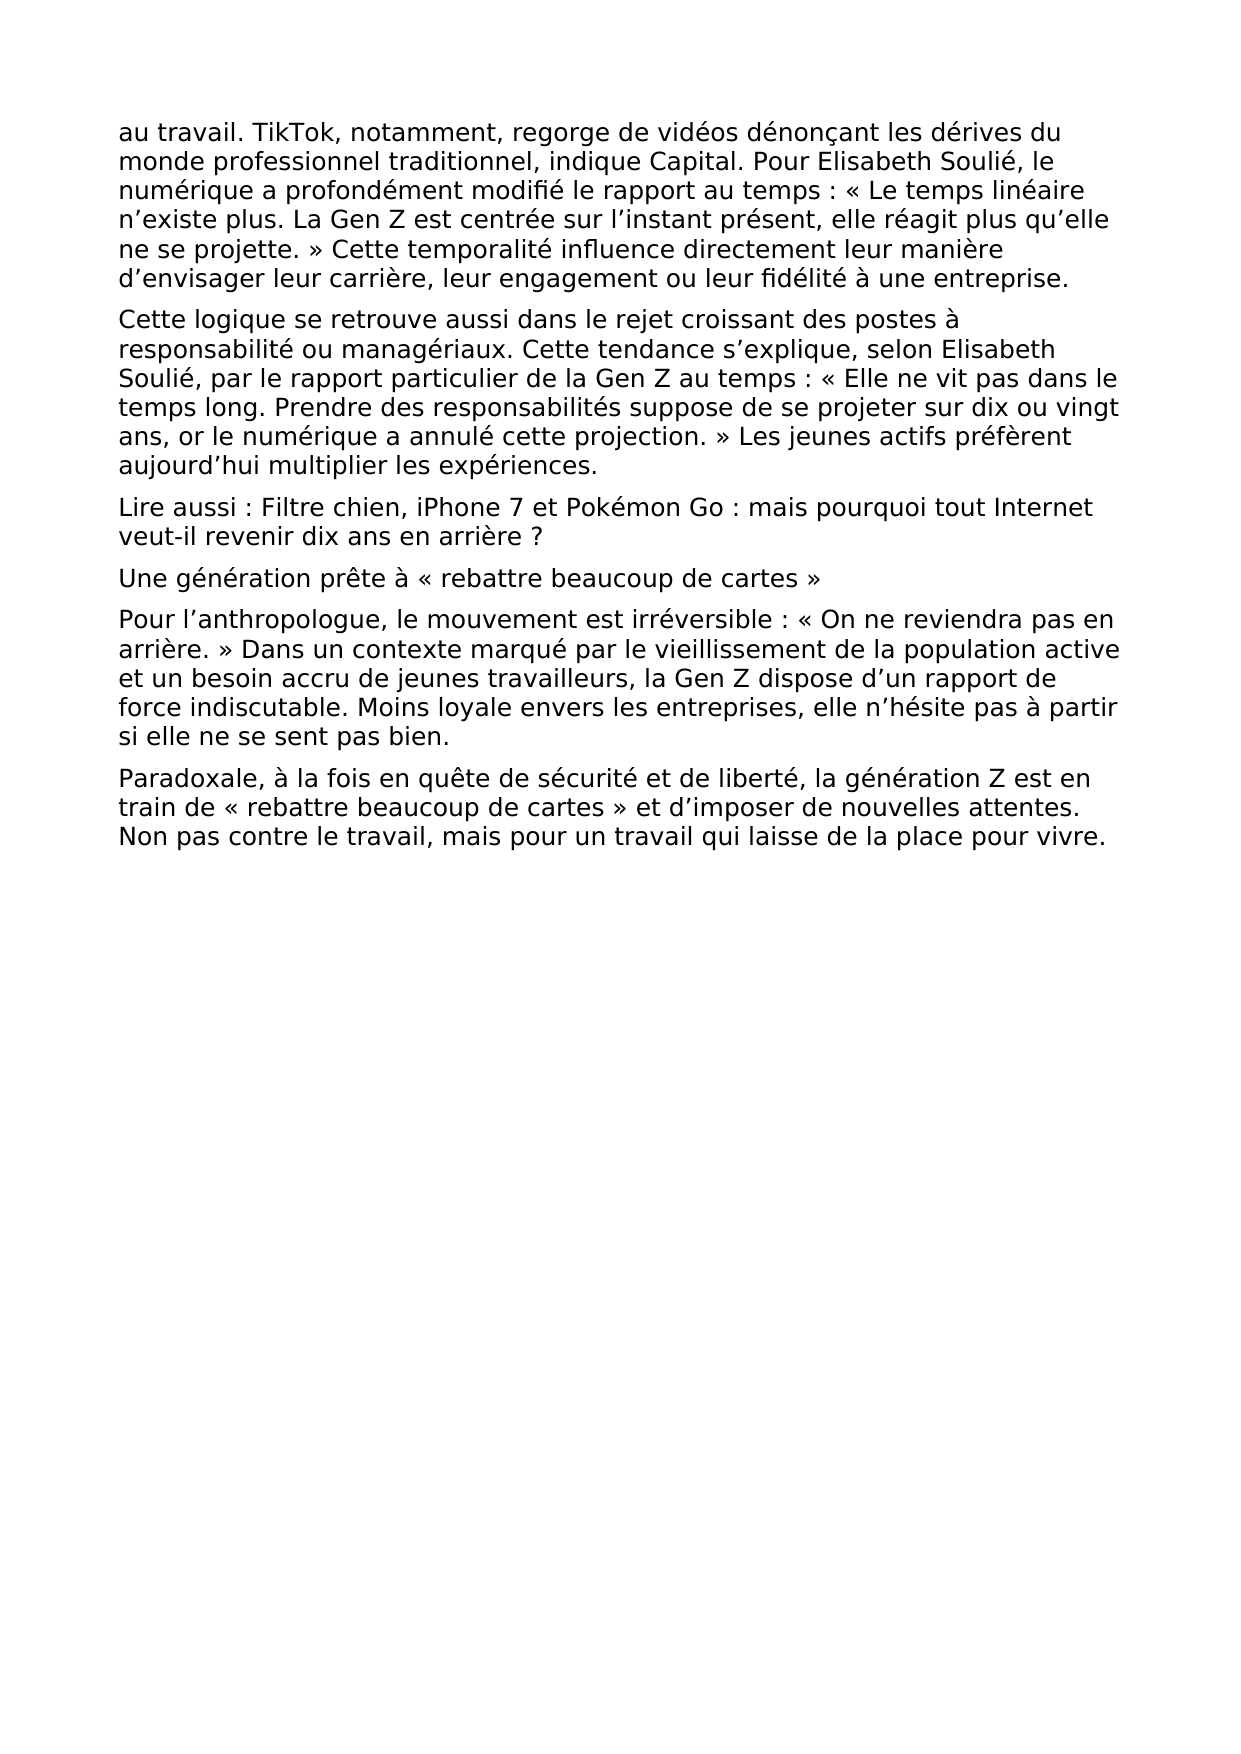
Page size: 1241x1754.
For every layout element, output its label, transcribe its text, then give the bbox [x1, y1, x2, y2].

text Paradoxale, à la fois en quête de sécurité et de liberté, la génération Z est en train de « rebattre beaucoup de cartes » et d’imposer de nouvelles attentes. Non pas contre le travail, mais pour un travail qui laisse de la place pour vivre. [118, 764, 1122, 851]
text Lire aussi : Filtre chien, iPhone 7 et Pokémon Go : mais pourquoi tout Internet veut-il revenir dix ans en arrière ? [118, 493, 1122, 551]
text Une génération prête à « rebattre beaucoup de cartes » [118, 564, 1122, 593]
text au travail. TikTok, notamment, regorge de vidéos dénonçant les dérives du monde professionnel traditionnel, indique Capital. Pour Elisabeth Soulié, le numérique a profondément modifié le rapport au temps : « Le temps linéaire n’existe plus. La Gen Z est centrée sur l’instant présent, elle réagit plus qu’elle ne se projette. » Cette temporalité influence directement leur manière d’envisager leur carrière, leur engagement ou leur fidélité à une entreprise. [118, 118, 1122, 293]
text Pour l’anthropologue, le mouvement est irréversible : « On ne reviendra pas en arrière. » Dans un contexte marqué par le vieillissement de la population active et un besoin accru de jeunes travailleurs, la Gen Z dispose d’un rapport de force indiscutable. Moins loyale envers les entreprises, elle n’hésite pas à partir si elle ne se sent pas bien. [118, 606, 1122, 751]
text Cette logique se retrouve aussi dans le rejet croissant des postes à responsabilité ou managériaux. Cette tendance s’explique, selon Elisabeth Soulié, par le rapport particulier de la Gen Z au temps : « Elle ne vit pas dans le temps long. Prendre des responsabilités suppose de se projeter sur dix ou vingt ans, or le numérique a annulé cette projection. » Les jeunes actifs préfèrent aujourd’hui multiplier les expériences. [118, 306, 1122, 481]
